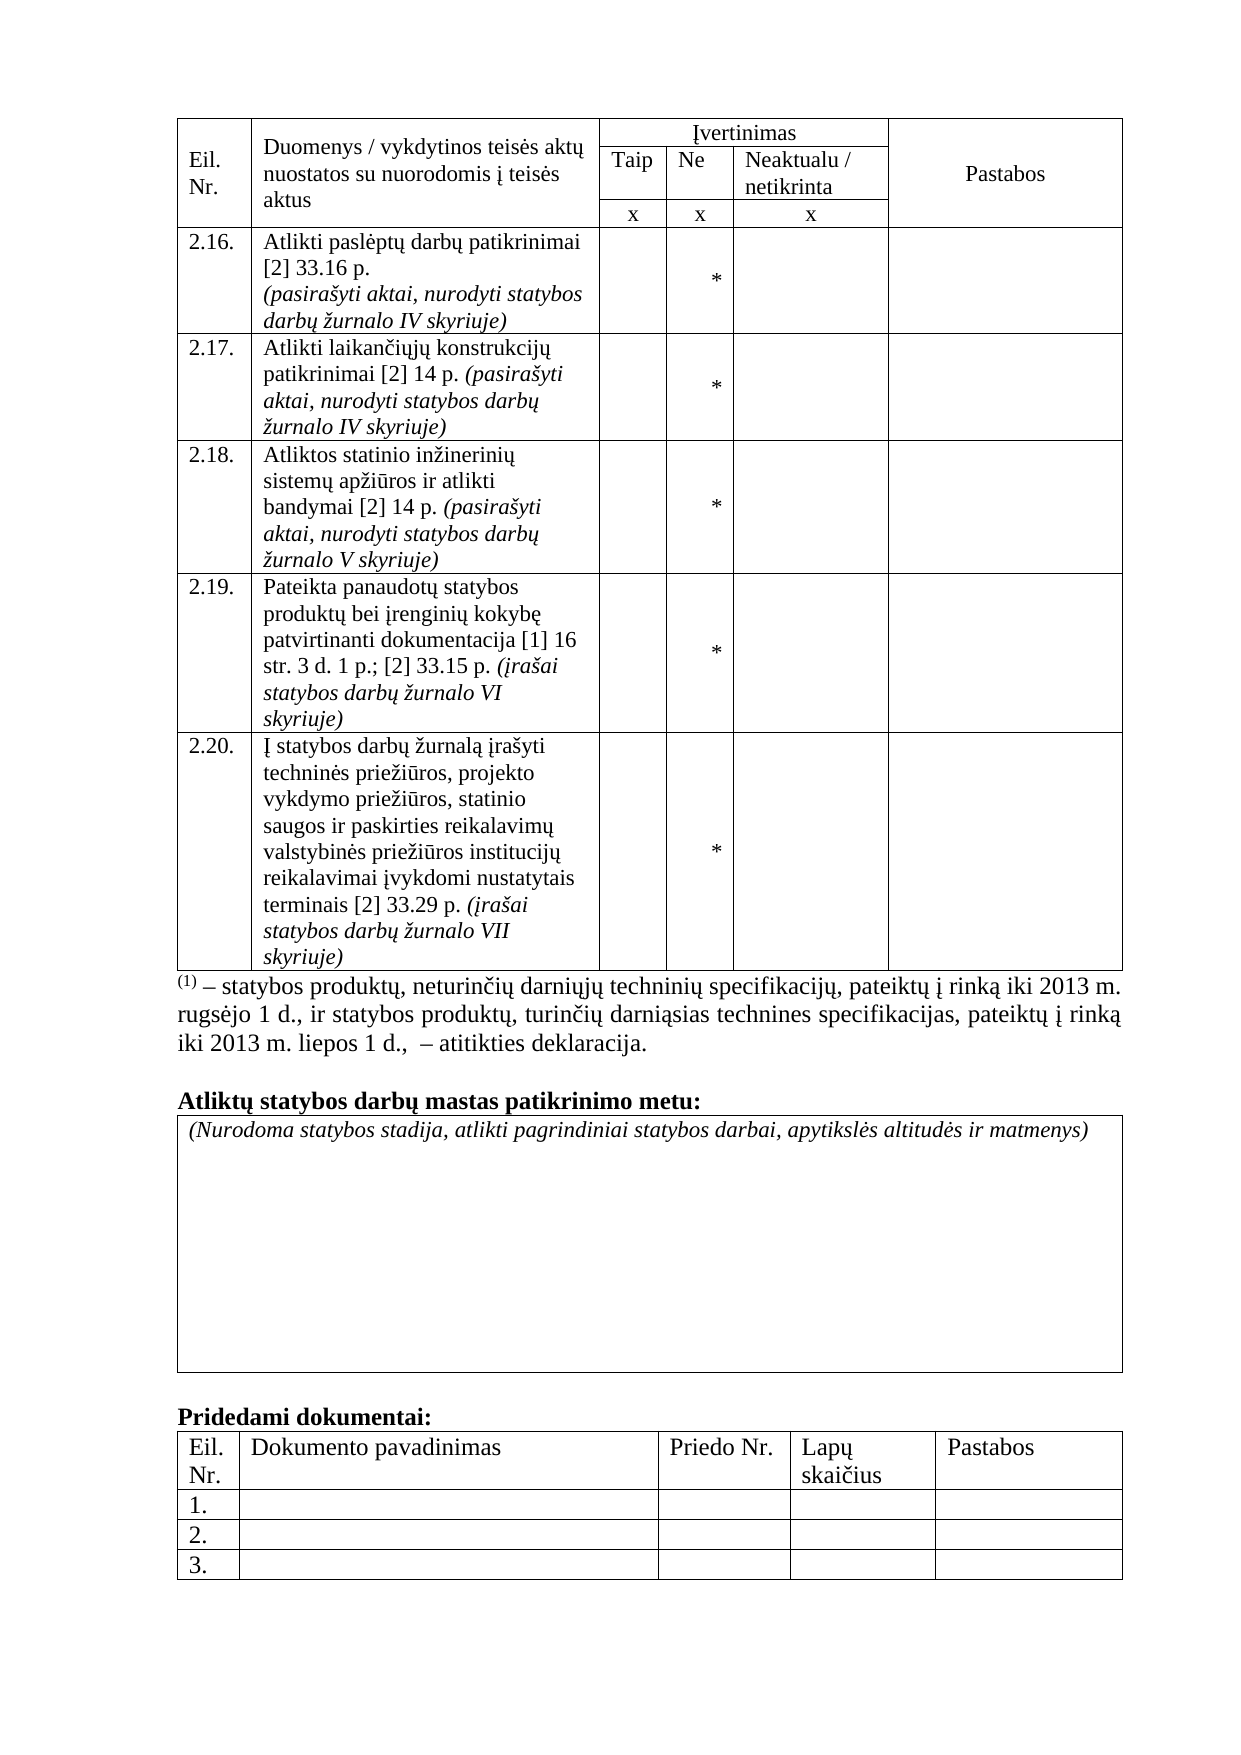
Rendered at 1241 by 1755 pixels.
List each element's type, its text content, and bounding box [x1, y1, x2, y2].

table_cell [889, 228, 1122, 333]
table_header Įvertinimas [600, 119, 888, 146]
table_cell [600, 574, 666, 732]
table_cell [600, 334, 666, 439]
table_cell [791, 1550, 935, 1578]
table_cell x [734, 200, 888, 227]
table_cell [240, 1550, 658, 1578]
table_cell x [667, 200, 733, 227]
table_cell [600, 441, 666, 572]
table_cell * [667, 441, 733, 572]
table_cell [936, 1520, 1122, 1549]
table_cell [936, 1550, 1122, 1578]
table_cell [936, 1490, 1122, 1519]
table_header Duomenys / vykdytinos teisės aktų nuostatos su nuorodomis į teisės aktus [252, 119, 599, 227]
table_cell 2.19. [178, 574, 251, 732]
table_cell [600, 733, 666, 970]
table_cell x [600, 200, 666, 227]
table_cell 2.20. [178, 733, 251, 970]
table_cell Pateikta panaudotų statybos produktų bei įrenginių kokybę patvirtinanti dokumentacija [1] 16 str. 3 d. 1 p.; [2] 33.15 p. (įrašai statybos darbų žurnalo VI skyriuje) [252, 574, 599, 732]
table_cell [791, 1490, 935, 1519]
table_cell 2.17. [178, 334, 251, 439]
table_cell [240, 1490, 658, 1519]
table_cell [734, 334, 888, 439]
table_cell [889, 733, 1122, 970]
table_cell * [667, 228, 733, 333]
table_header Eil. Nr. [178, 119, 251, 227]
table_cell [889, 334, 1122, 439]
table_cell * [667, 574, 733, 732]
text Pridedami dokumentai: [177, 1402, 1122, 1431]
table_cell [889, 441, 1122, 572]
table_cell Atliktos statinio inžinerinių sistemų apžiūros ir atlikti bandymai [2] 14 p. (pasirašyti aktai, nurodyti statybos darbų žurnalo V skyriuje) [252, 441, 599, 572]
table_cell [659, 1550, 790, 1578]
table_cell [734, 574, 888, 732]
table_cell 2.16. [178, 228, 251, 333]
table_cell 3. [178, 1550, 239, 1578]
text (1) – statybos produktų, neturinčių darniųjų techninių specifikacijų, pateiktų į rinką iki 2013 m. rugsėjo 1 d., ir statybos produktų, turinčių darniąsias technines specifikacijas, pateiktų į rinką iki 2013 m. liepos 1 d., – atitikties deklaracija. [177, 971, 1122, 1057]
table_cell 2.18. [178, 441, 251, 572]
table_header Lapų skaičius [791, 1432, 935, 1489]
table_cell [600, 228, 666, 333]
table_cell * [667, 334, 733, 439]
table_header Eil. Nr. [178, 1432, 239, 1489]
table_cell [659, 1520, 790, 1549]
table_header Pastabos [936, 1432, 1122, 1489]
table_cell [734, 228, 888, 333]
table_header Priedo Nr. [659, 1432, 790, 1489]
table_header Dokumento pavadinimas [240, 1432, 658, 1489]
table_header Pastabos [889, 119, 1122, 227]
text Atliktų statybos darbų mastas patikrinimo metu: [177, 1086, 1122, 1114]
table_cell 1. [178, 1490, 239, 1519]
table_cell [791, 1520, 935, 1549]
table_cell Ne [667, 147, 733, 199]
table_cell Atlikti paslėptų darbų patikrinimai [2] 33.16 p. (pasirašyti aktai, nurodyti statybos darbų žurnalo IV skyriuje) [252, 228, 599, 333]
table_cell [734, 441, 888, 572]
table_cell Neaktualu / netikrinta [734, 147, 888, 199]
table_cell Į statybos darbų žurnalą įrašyti techninės priežiūros, projekto vykdymo priežiūros, statinio saugos ir paskirties reikalavimų valstybinės priežiūros institucijų reikalavimai įvykdomi nustatytais terminais [2] 33.29 p. (įrašai statybos darbų žurnalo VII skyriuje) [252, 733, 599, 970]
table_cell 2. [178, 1520, 239, 1549]
table_cell [659, 1490, 790, 1519]
table_header (Nurodoma statybos stadija, atlikti pagrindiniai statybos darbai, apytikslės altitudės ir matmenys) [178, 1116, 1122, 1372]
table_cell [734, 733, 888, 970]
table_cell [240, 1520, 658, 1549]
table_cell Taip [600, 147, 666, 199]
table_cell * [667, 733, 733, 970]
table_cell [889, 574, 1122, 732]
